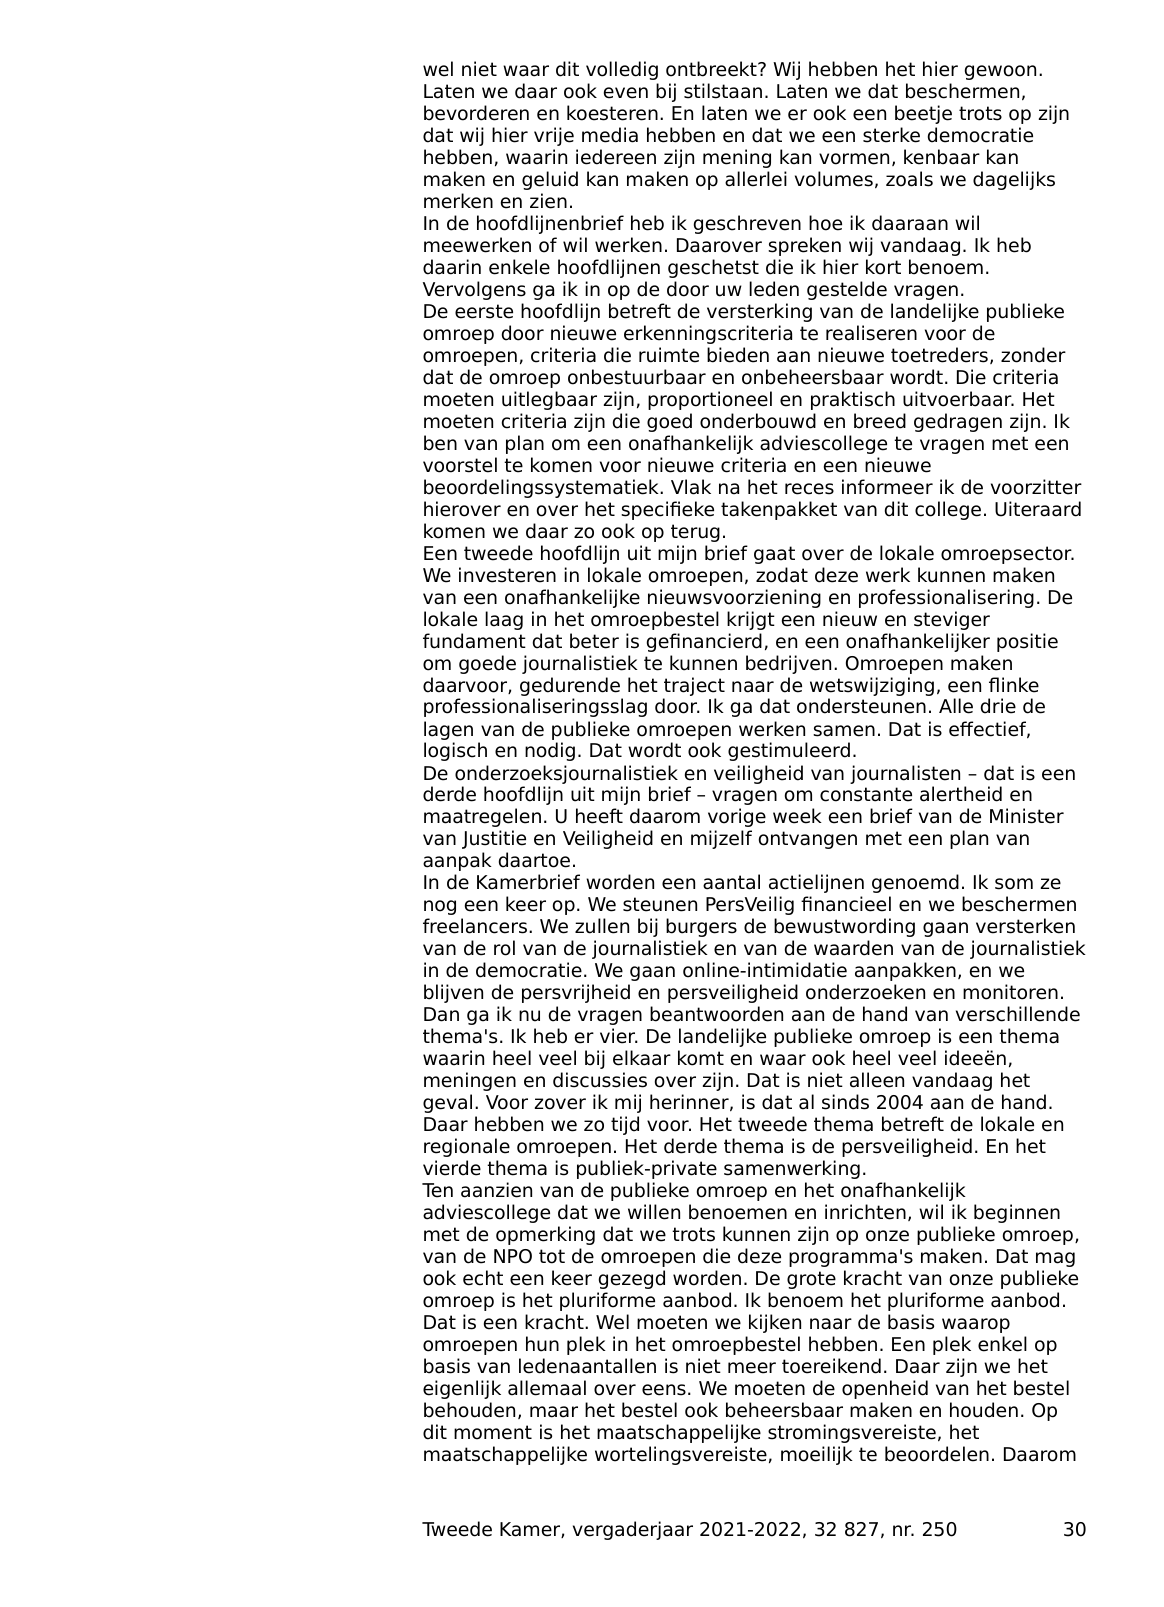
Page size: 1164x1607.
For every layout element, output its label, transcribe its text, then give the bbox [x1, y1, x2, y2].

text In de hoofdlijnenbrief heb ik geschreven hoe ik daaraan wil meewerken of wil werken. Daarover spreken wij vandaag. Ik heb daarin enkele hoofdlijnen geschetst die ik hier kort benoem. Vervolgens ga ik in op de door uw leden gestelde vragen. [422, 213, 1087, 301]
text In de Kamerbrief worden een aantal actielijnen genoemd. Ik som ze nog een keer op. We steunen PersVeilig financieel en we beschermen freelancers. We zullen bij burgers de bewustwording gaan versterken van de rol van de journalistiek en van de waarden van de journalistiek in de democratie. We gaan online-intimidatie aanpakken, en we blijven de persvrijheid en persveiligheid onderzoeken en monitoren. [422, 872, 1087, 1004]
text Dan ga ik nu de vragen beantwoorden aan de hand van verschillende thema's. Ik heb er vier. De landelijke publieke omroep is een thema waarin heel veel bij elkaar komt en waar ook heel veel ideeën, meningen en discussies over zijn. Dat is niet alleen vandaag het geval. Voor zover ik mij herinner, is dat al sinds 2004 aan de hand. Daar hebben we zo tijd voor. Het tweede thema betreft de lokale en regionale omroepen. Het derde thema is de persveiligheid. En het vierde thema is publiek-private samenwerking. [422, 1004, 1087, 1180]
text De onderzoeksjournalistiek en veiligheid van journalisten – dat is een derde hoofdlijn uit mijn brief – vragen om constante alertheid en maatregelen. U heeft daarom vorige week een brief van de Minister van Justitie en Veiligheid en mijzelf ontvangen met een plan van aanpak daartoe. [422, 762, 1087, 872]
text Een tweede hoofdlijn uit mijn brief gaat over de lokale omroepsector. We investeren in lokale omroepen, zodat deze werk kunnen maken van een onafhankelijke nieuwsvoorziening en professionalisering. De lokale laag in het omroepbestel krijgt een nieuw en steviger fundament dat beter is gefinancierd, en een onafhankelijker positie om goede journalistiek te kunnen bedrijven. Omroepen maken daarvoor, gedurende het traject naar de wetswijziging, een flinke professionaliseringsslag door. Ik ga dat ondersteunen. Alle drie de lagen van de publieke omroepen werken samen. Dat is effectief, logisch en nodig. Dat wordt ook gestimuleerd. [422, 543, 1087, 762]
text De eerste hoofdlijn betreft de versterking van de landelijke publieke omroep door nieuwe erkenningscriteria te realiseren voor de omroepen, criteria die ruimte bieden aan nieuwe toetreders, zonder dat de omroep onbestuurbaar en onbeheersbaar wordt. Die criteria moeten uitlegbaar zijn, proportioneel en praktisch uitvoerbaar. Het moeten criteria zijn die goed onderbouwd en breed gedragen zijn. Ik ben van plan om een onafhankelijk adviescollege te vragen met een voorstel te komen voor nieuwe criteria en een nieuwe beoordelingssystematiek. Vlak na het reces informeer ik de voorzitter hierover en over het specifieke takenpakket van dit college. Uiteraard komen we daar zo ook op terug. [422, 301, 1087, 543]
text Ten aanzien van de publieke omroep en het onafhankelijk adviescollege dat we willen benoemen en inrichten, wil ik beginnen met de opmerking dat we trots kunnen zijn op onze publieke omroep, van de NPO tot de omroepen die deze programma's maken. Dat mag ook echt een keer gezegd worden. De grote kracht van onze publieke omroep is het pluriforme aanbod. Ik benoem het pluriforme aanbod. Dat is een kracht. Wel moeten we kijken naar de basis waarop omroepen hun plek in het omroepbestel hebben. Een plek enkel op basis van ledenaantallen is niet meer toereikend. Daar zijn we het eigenlijk allemaal over eens. We moeten de openheid van het bestel behouden, maar het bestel ook beheersbaar maken en houden. Op dit moment is het maatschappelijke stromingsvereiste, het maatschappelijke wortelingsvereiste, moeilijk te beoordelen. Daarom [422, 1180, 1087, 1466]
text wel niet waar dit volledig ontbreekt? Wij hebben het hier gewoon. Laten we daar ook even bij stilstaan. Laten we dat beschermen, bevorderen en koesteren. En laten we er ook een beetje trots op zijn dat wij hier vrije media hebben en dat we een sterke democratie hebben, waarin iedereen zijn mening kan vormen, kenbaar kan maken en geluid kan maken op allerlei volumes, zoals we dagelijks merken en zien. [422, 59, 1087, 213]
